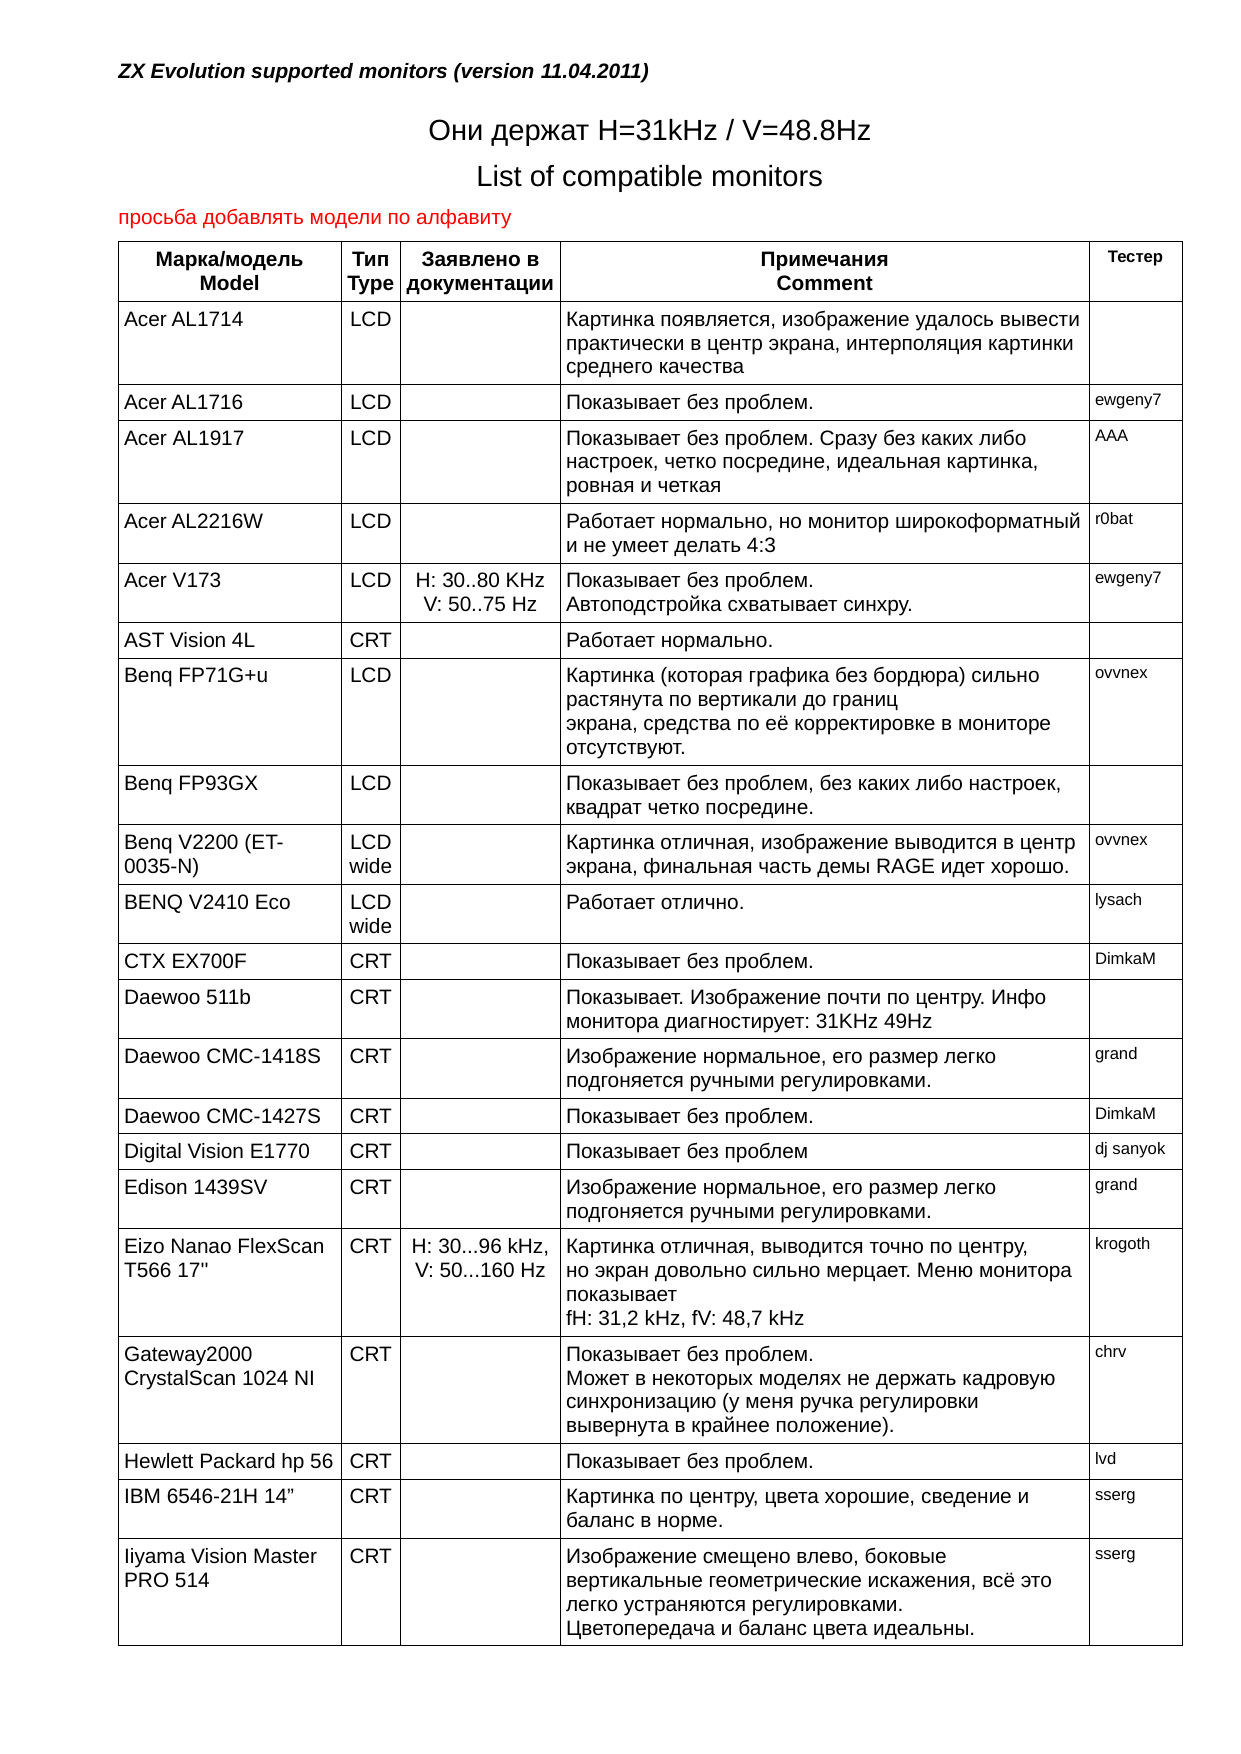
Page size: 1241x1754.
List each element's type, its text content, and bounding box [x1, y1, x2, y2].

table_cell Benq FP71G+u [119, 659, 341, 765]
table_cell [401, 766, 560, 824]
table_cell LCD [342, 421, 400, 503]
table_cell CRT [342, 980, 400, 1038]
table_cell CRT [342, 1337, 400, 1443]
table_cell CRT [342, 623, 400, 657]
table_cell r0bat [1090, 504, 1182, 562]
table_cell CRT [342, 1170, 400, 1228]
table_cell lysach [1090, 885, 1182, 943]
table_cell Изображение смещено влево, боковые вертикальные геометрические искажения, всё это легко устраняются регулировками. Цветопередача и баланс цвета идеальны. [561, 1539, 1089, 1645]
table_cell CRT [342, 1539, 400, 1645]
table_cell [401, 1539, 560, 1645]
table_header Марка/модель Model [119, 242, 341, 301]
table_cell [1090, 623, 1182, 657]
table_cell Показывает без проблем. [561, 385, 1089, 419]
table_cell H: 30..80 KHz V: 50..75 Hz [401, 564, 560, 622]
table_cell CRT [342, 1099, 400, 1133]
table_cell LCD [342, 659, 400, 765]
table_header Примечания Comment [561, 242, 1089, 301]
table_header Заявлено в документации [401, 242, 560, 301]
table_cell CRT [342, 1039, 400, 1098]
table_cell BENQ V2410 Eco [119, 885, 341, 943]
table_cell Edison 1439SV [119, 1170, 341, 1228]
table_cell DimkaM [1090, 944, 1182, 979]
table_cell chrv [1090, 1337, 1182, 1443]
table_cell Показывает без проблем. Автоподстройка схватывает синхру. [561, 564, 1089, 622]
table_cell LCD wide [342, 885, 400, 943]
table_cell [401, 302, 560, 384]
table_cell [401, 825, 560, 884]
table_cell CRT [342, 1480, 400, 1538]
table_cell LCD [342, 766, 400, 824]
table_cell Показывает без проблем [561, 1134, 1089, 1169]
table_cell Изображение нормальное, его размер легко подгоняется ручными регулировками. [561, 1170, 1089, 1228]
table_cell ewgeny7 [1090, 385, 1182, 419]
table_cell Показывает без проблем. [561, 1444, 1089, 1478]
table_cell Картинка (которая графика без бордюра) сильно растянута по вертикали до границ экрана, средства по её корректировке в мониторе отсутствуют. [561, 659, 1089, 765]
table_cell [401, 1134, 560, 1169]
table_cell Hewlett Packard hp 56 [119, 1444, 341, 1478]
table_cell Benq FP93GX [119, 766, 341, 824]
table_cell [401, 1039, 560, 1098]
table_cell Acer AL1917 [119, 421, 341, 503]
table_cell LCD [342, 302, 400, 384]
table_cell grand [1090, 1039, 1182, 1098]
text просьба добавлять модели по алфавиту [118, 204, 1181, 228]
table_cell Gateway2000 CrystalScan 1024 NI [119, 1337, 341, 1443]
table_cell Работает нормально, но монитор широкоформатный и не умеет делать 4:3 [561, 504, 1089, 562]
table_cell sserg [1090, 1539, 1182, 1645]
table_cell Eizo Nanao FlexScan T566 17'' [119, 1229, 341, 1336]
table_cell Daewoo CMC-1427S [119, 1099, 341, 1133]
table_cell sserg [1090, 1480, 1182, 1538]
table_cell LCD [342, 564, 400, 622]
table_cell LCD wide [342, 825, 400, 884]
table_cell lvd [1090, 1444, 1182, 1478]
table_cell krogoth [1090, 1229, 1182, 1336]
table_cell [401, 980, 560, 1038]
table_cell [401, 1444, 560, 1478]
table_cell Acer AL1716 [119, 385, 341, 419]
table_cell [401, 944, 560, 979]
table_cell ovvnex [1090, 825, 1182, 884]
table_cell Digital Vision E1770 [119, 1134, 341, 1169]
table_cell [401, 1337, 560, 1443]
table_cell AST Vision 4L [119, 623, 341, 657]
table_cell [401, 1480, 560, 1538]
table_cell Показывает без проблем. [561, 944, 1089, 979]
table_cell Показывает. Изображение почти по центру. Инфо монитора диагностирует: 31KHz 49Hz [561, 980, 1089, 1038]
table_cell DimkaM [1090, 1099, 1182, 1133]
table_header Тестер [1090, 242, 1182, 301]
table_cell ewgeny7 [1090, 564, 1182, 622]
table_cell [401, 659, 560, 765]
table_cell [401, 885, 560, 943]
table_header Тип Type [342, 242, 400, 301]
table_cell dj sanyok [1090, 1134, 1182, 1169]
table_cell Картинка по центру, цвета хорошие, сведение и баланс в норме. [561, 1480, 1089, 1538]
table_cell Работает нормально. [561, 623, 1089, 657]
table_cell Acer V173 [119, 564, 341, 622]
table_cell Iiyama Vision Master PRO 514 [119, 1539, 341, 1645]
table_cell IBM 6546-21H 14” [119, 1480, 341, 1538]
table_cell LCD [342, 504, 400, 562]
table_cell Показывает без проблем. Сразу без каких либо настроек, четко посредине, идеальная картинка, ровная и четкая [561, 421, 1089, 503]
text Они держат H=31kHz / V=48.8Hz [118, 112, 1181, 146]
text List of compatible monitors [118, 158, 1181, 192]
table_cell [1090, 766, 1182, 824]
table_cell Показывает без проблем. Может в некоторых моделях не держать кадровую синхронизацию (у меня ручка регулировки вывернута в крайнее положение). [561, 1337, 1089, 1443]
table_cell Benq V2200 (ET-0035-N) [119, 825, 341, 884]
table_cell Изображение нормальное, его размер легко подгоняется ручными регулировками. [561, 1039, 1089, 1098]
table_cell Картинка появляется, изображение удалось вывести практически в центр экрана, интерполяция картинки среднего качества [561, 302, 1089, 384]
table_cell [1090, 980, 1182, 1038]
table_cell [401, 385, 560, 419]
table_cell Картинка отличная, изображение выводится в центр экрана, финальная часть демы RAGE идет хорошо. [561, 825, 1089, 884]
table_cell Acer AL2216W [119, 504, 341, 562]
table_cell AAA [1090, 421, 1182, 503]
table_cell Картинка отличная, выводится точно по центру, но экран довольно сильно мерцает. Меню монитора показывает fH: 31,2 kHz, fV: 48,7 kHz [561, 1229, 1089, 1336]
table_cell Показывает без проблем, без каких либо настроек, квадрат четко посредине. [561, 766, 1089, 824]
table_cell [401, 421, 560, 503]
table_cell Показывает без проблем. [561, 1099, 1089, 1133]
table_cell Acer AL1714 [119, 302, 341, 384]
table_cell Работает отлично. [561, 885, 1089, 943]
table_cell Daewoo CMC-1418S [119, 1039, 341, 1098]
table_cell [1090, 302, 1182, 384]
table_cell [401, 504, 560, 562]
table_cell LCD [342, 385, 400, 419]
table_cell [401, 1170, 560, 1228]
table_cell grand [1090, 1170, 1182, 1228]
table_cell Daewoo 511b [119, 980, 341, 1038]
table_cell CRT [342, 1229, 400, 1336]
table_cell CRT [342, 1134, 400, 1169]
table_cell CRT [342, 944, 400, 979]
table_cell CRT [342, 1444, 400, 1478]
table_cell CTX EX700F [119, 944, 341, 979]
table_cell [401, 1099, 560, 1133]
table_cell [401, 623, 560, 657]
table_cell ovvnex [1090, 659, 1182, 765]
table_cell H: 30...96 kHz, V: 50...160 Hz [401, 1229, 560, 1336]
